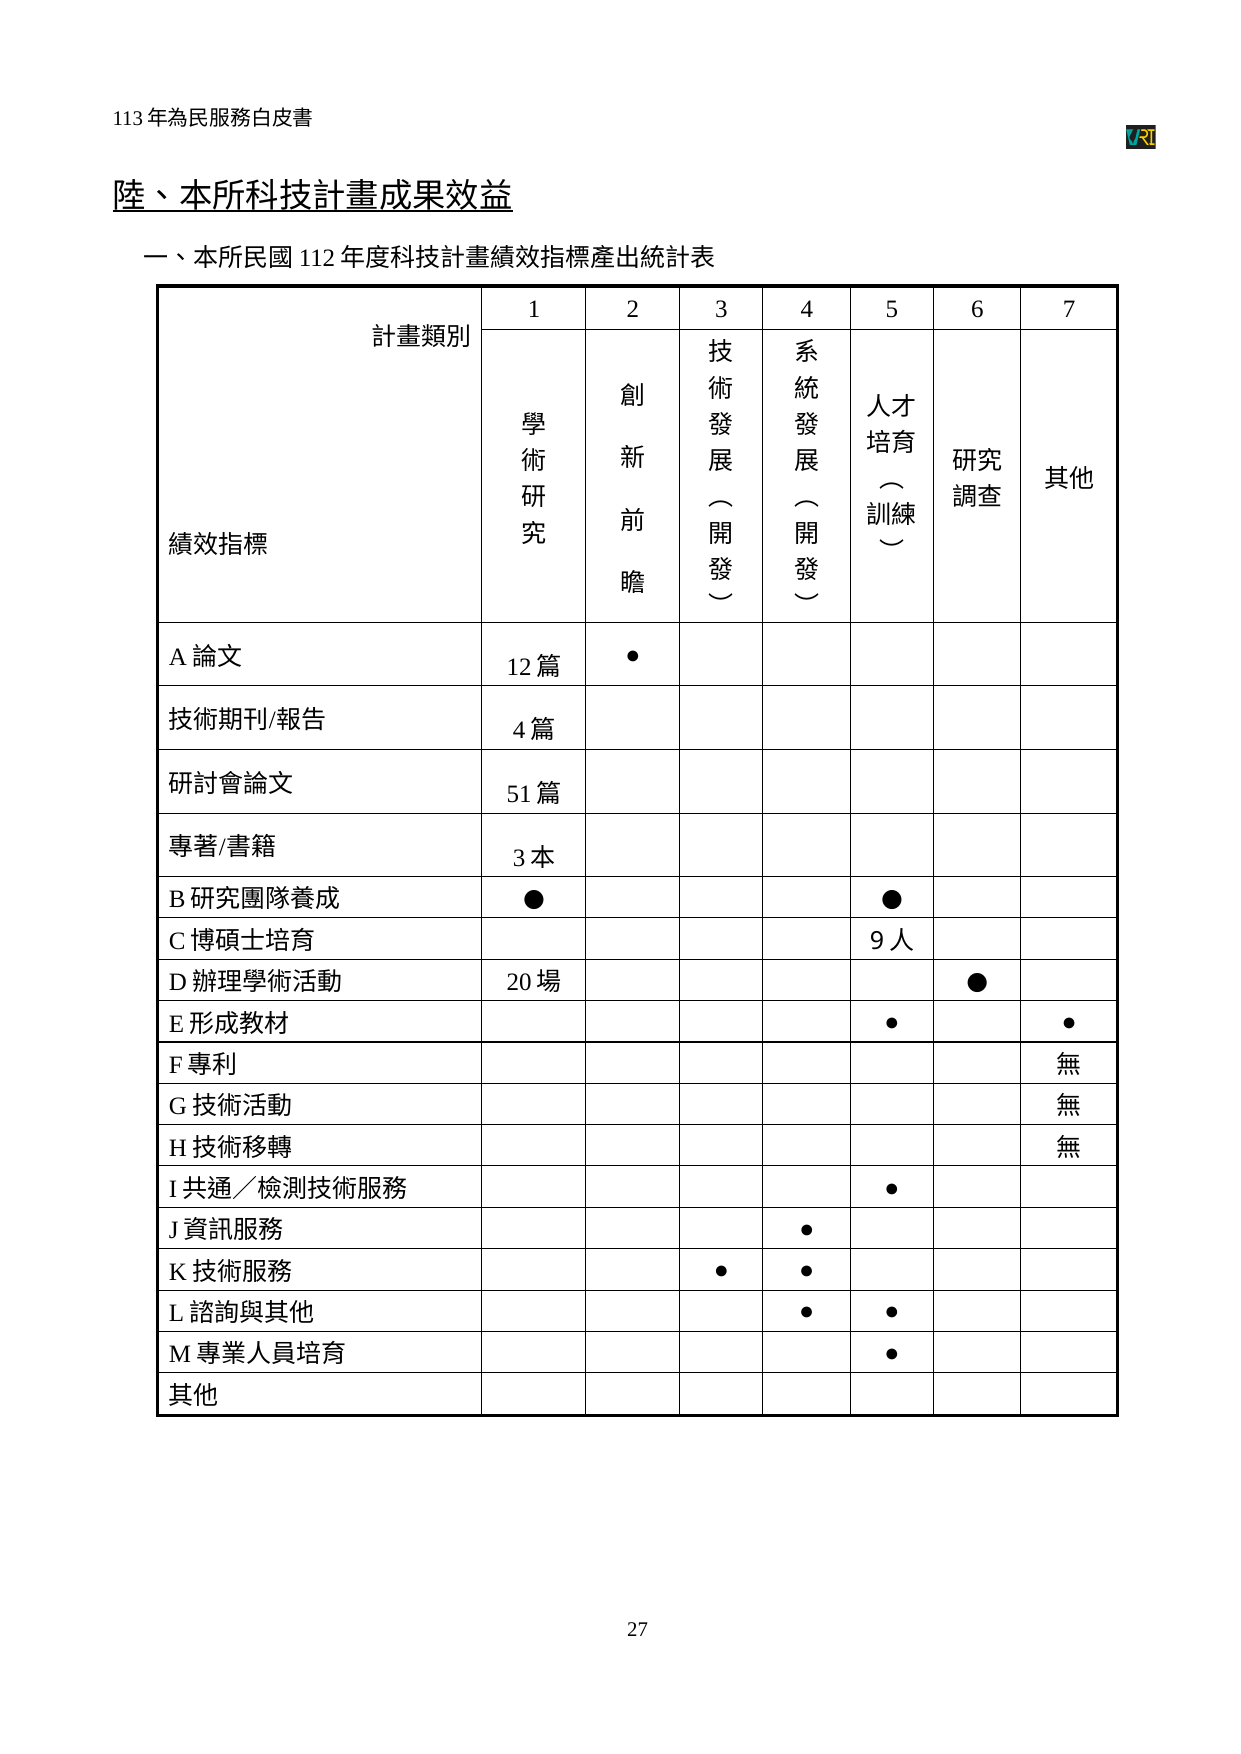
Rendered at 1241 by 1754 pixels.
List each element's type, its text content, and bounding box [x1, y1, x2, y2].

table_cell [680, 877, 762, 917]
table_cell [851, 1249, 933, 1289]
table_cell [934, 918, 1020, 959]
table_cell 3本 [482, 814, 585, 876]
table_cell [586, 1125, 679, 1165]
table_cell 9人 [851, 918, 933, 959]
table_cell [934, 1043, 1020, 1083]
table_cell ● [851, 1166, 933, 1207]
table_cell [586, 1208, 679, 1248]
table_cell [851, 1208, 933, 1248]
table_cell [586, 686, 679, 749]
table_cell [680, 1166, 762, 1207]
table_cell L諮詢與其他 [159, 1291, 481, 1331]
table_cell [482, 1084, 585, 1124]
table_cell [763, 877, 850, 917]
table_cell [482, 918, 585, 959]
table_cell 其他 [1021, 330, 1116, 622]
table_cell [680, 750, 762, 812]
table_cell [934, 1332, 1020, 1372]
table_cell [680, 918, 762, 959]
table_cell 研究調查 [934, 330, 1020, 622]
table_cell [851, 623, 933, 685]
table_cell [586, 1084, 679, 1124]
table_cell [1021, 1373, 1116, 1413]
table_cell G技術活動 [159, 1084, 481, 1124]
table_cell [680, 960, 762, 1000]
table_cell [1021, 918, 1116, 959]
table_cell [934, 750, 1020, 812]
text 陸、本所科技計畫成果效益 [112, 169, 1162, 217]
table_cell [680, 1291, 762, 1331]
table_cell [482, 1166, 585, 1207]
table_cell 系 統 發 展 ︵ 開 發 ︶ [763, 330, 850, 622]
table_header 3 [680, 288, 762, 329]
table_cell ● [851, 1001, 933, 1041]
table_cell D辦理學術活動 [159, 960, 481, 1000]
table_cell 4篇 [482, 686, 585, 749]
table_cell 12篇 [482, 623, 585, 685]
table_header 1 [482, 288, 585, 329]
table_cell [680, 814, 762, 876]
table_cell [586, 1166, 679, 1207]
table_cell [1021, 686, 1116, 749]
table_cell [763, 750, 850, 812]
table_cell [763, 623, 850, 685]
table_cell [934, 1249, 1020, 1289]
table_cell ● [482, 877, 585, 917]
table_cell I共通∕檢測技術服務 [159, 1166, 481, 1207]
table_cell ● [763, 1291, 850, 1331]
table_cell ● [851, 1332, 933, 1372]
table_cell [680, 1332, 762, 1372]
table_cell C博碩士培育 [159, 918, 481, 959]
table_cell ● [680, 1249, 762, 1289]
table_cell [482, 1249, 585, 1289]
table_cell [851, 960, 933, 1000]
table_cell [763, 960, 850, 1000]
table_cell [680, 623, 762, 685]
table_header 2 [586, 288, 679, 329]
table_cell [586, 1001, 679, 1041]
table_cell [763, 918, 850, 959]
table_cell ● [851, 877, 933, 917]
table_cell J資訊服務 [159, 1208, 481, 1248]
table_cell [934, 1084, 1020, 1124]
table_cell [934, 623, 1020, 685]
table_cell [586, 1291, 679, 1331]
table_cell 技術期刊/報告 [159, 686, 481, 749]
table_cell [680, 1125, 762, 1165]
table_cell [763, 814, 850, 876]
table_cell [586, 1332, 679, 1372]
table_cell [1021, 1208, 1116, 1248]
table_cell [680, 686, 762, 749]
table_cell [586, 960, 679, 1000]
table_cell [586, 814, 679, 876]
table_cell [763, 1043, 850, 1083]
text 一、本所民國112年度科技計畫績效指標產出統計表 [143, 238, 1162, 274]
table_cell [934, 1166, 1020, 1207]
table_cell [763, 1373, 850, 1413]
table_cell 無 [1021, 1125, 1116, 1165]
table_cell [934, 686, 1020, 749]
table_cell 20場 [482, 960, 585, 1000]
table_cell [934, 1208, 1020, 1248]
table_cell [763, 1001, 850, 1041]
table_header 4 [763, 288, 850, 329]
table_cell 創 新 前 瞻 [586, 330, 679, 622]
table_cell [934, 1291, 1020, 1331]
table_cell 研討會論文 [159, 750, 481, 812]
table_cell [851, 814, 933, 876]
table_cell [586, 877, 679, 917]
table_header 計畫類別 績效指標 [159, 288, 481, 622]
table_cell [586, 1043, 679, 1083]
table_cell [482, 1291, 585, 1331]
table_cell [482, 1001, 585, 1041]
table_cell ● [1021, 1001, 1116, 1041]
table_cell [851, 1125, 933, 1165]
table_cell ● [851, 1291, 933, 1331]
table_cell [586, 918, 679, 959]
table_cell E形成教材 [159, 1001, 481, 1041]
table_cell [482, 1125, 585, 1165]
table_cell [586, 1249, 679, 1289]
table_cell [934, 814, 1020, 876]
table_cell ● [763, 1208, 850, 1248]
table_cell [851, 686, 933, 749]
table_cell H技術移轉 [159, 1125, 481, 1165]
table_cell [586, 1373, 679, 1413]
table_cell [1021, 750, 1116, 812]
table_cell [1021, 1166, 1116, 1207]
table_cell [763, 1125, 850, 1165]
table_cell 專著/書籍 [159, 814, 481, 876]
table_header 6 [934, 288, 1020, 329]
table_cell [680, 1084, 762, 1124]
table_cell [1021, 1332, 1116, 1372]
table_cell [851, 750, 933, 812]
table_cell [1021, 877, 1116, 917]
table_cell [680, 1043, 762, 1083]
table_cell [763, 1332, 850, 1372]
table_cell [851, 1373, 933, 1413]
table_cell [934, 1125, 1020, 1165]
table_cell [586, 750, 679, 812]
table_cell 無 [1021, 1043, 1116, 1083]
table_cell [763, 1084, 850, 1124]
table_cell [482, 1373, 585, 1413]
table_cell [934, 877, 1020, 917]
table_cell [1021, 1249, 1116, 1289]
table_cell [482, 1043, 585, 1083]
table_cell 學 術 研 究 [482, 330, 585, 622]
table_cell [851, 1043, 933, 1083]
table_cell [1021, 623, 1116, 685]
table_cell F專利 [159, 1043, 481, 1083]
table_cell [763, 1166, 850, 1207]
table_cell K技術服務 [159, 1249, 481, 1289]
table_cell ● [934, 960, 1020, 1000]
table_header 7 [1021, 288, 1116, 329]
table_cell [680, 1208, 762, 1248]
table_cell [934, 1001, 1020, 1041]
table_cell 無 [1021, 1084, 1116, 1124]
table_cell A論文 [159, 623, 481, 685]
table_cell [934, 1373, 1020, 1413]
table_cell [1021, 814, 1116, 876]
table_cell [680, 1001, 762, 1041]
table_cell [851, 1084, 933, 1124]
table_cell [1021, 1291, 1116, 1331]
table_cell 人才 培育 ︵ 訓練 ︶ [851, 330, 933, 622]
table_cell 51篇 [482, 750, 585, 812]
table_cell 技 術 發 展 ︵ 開 發 ︶ [680, 330, 762, 622]
table_cell ● [586, 623, 679, 685]
table_header 5 [851, 288, 933, 329]
table_cell M專業人員培育 [159, 1332, 481, 1372]
table_cell ● [763, 1249, 850, 1289]
table_cell B研究團隊養成 [159, 877, 481, 917]
table_cell [680, 1373, 762, 1413]
table_cell [482, 1208, 585, 1248]
table_cell [482, 1332, 585, 1372]
table_cell [763, 686, 850, 749]
table_cell [1021, 960, 1116, 1000]
table_cell 其他 [159, 1373, 481, 1413]
